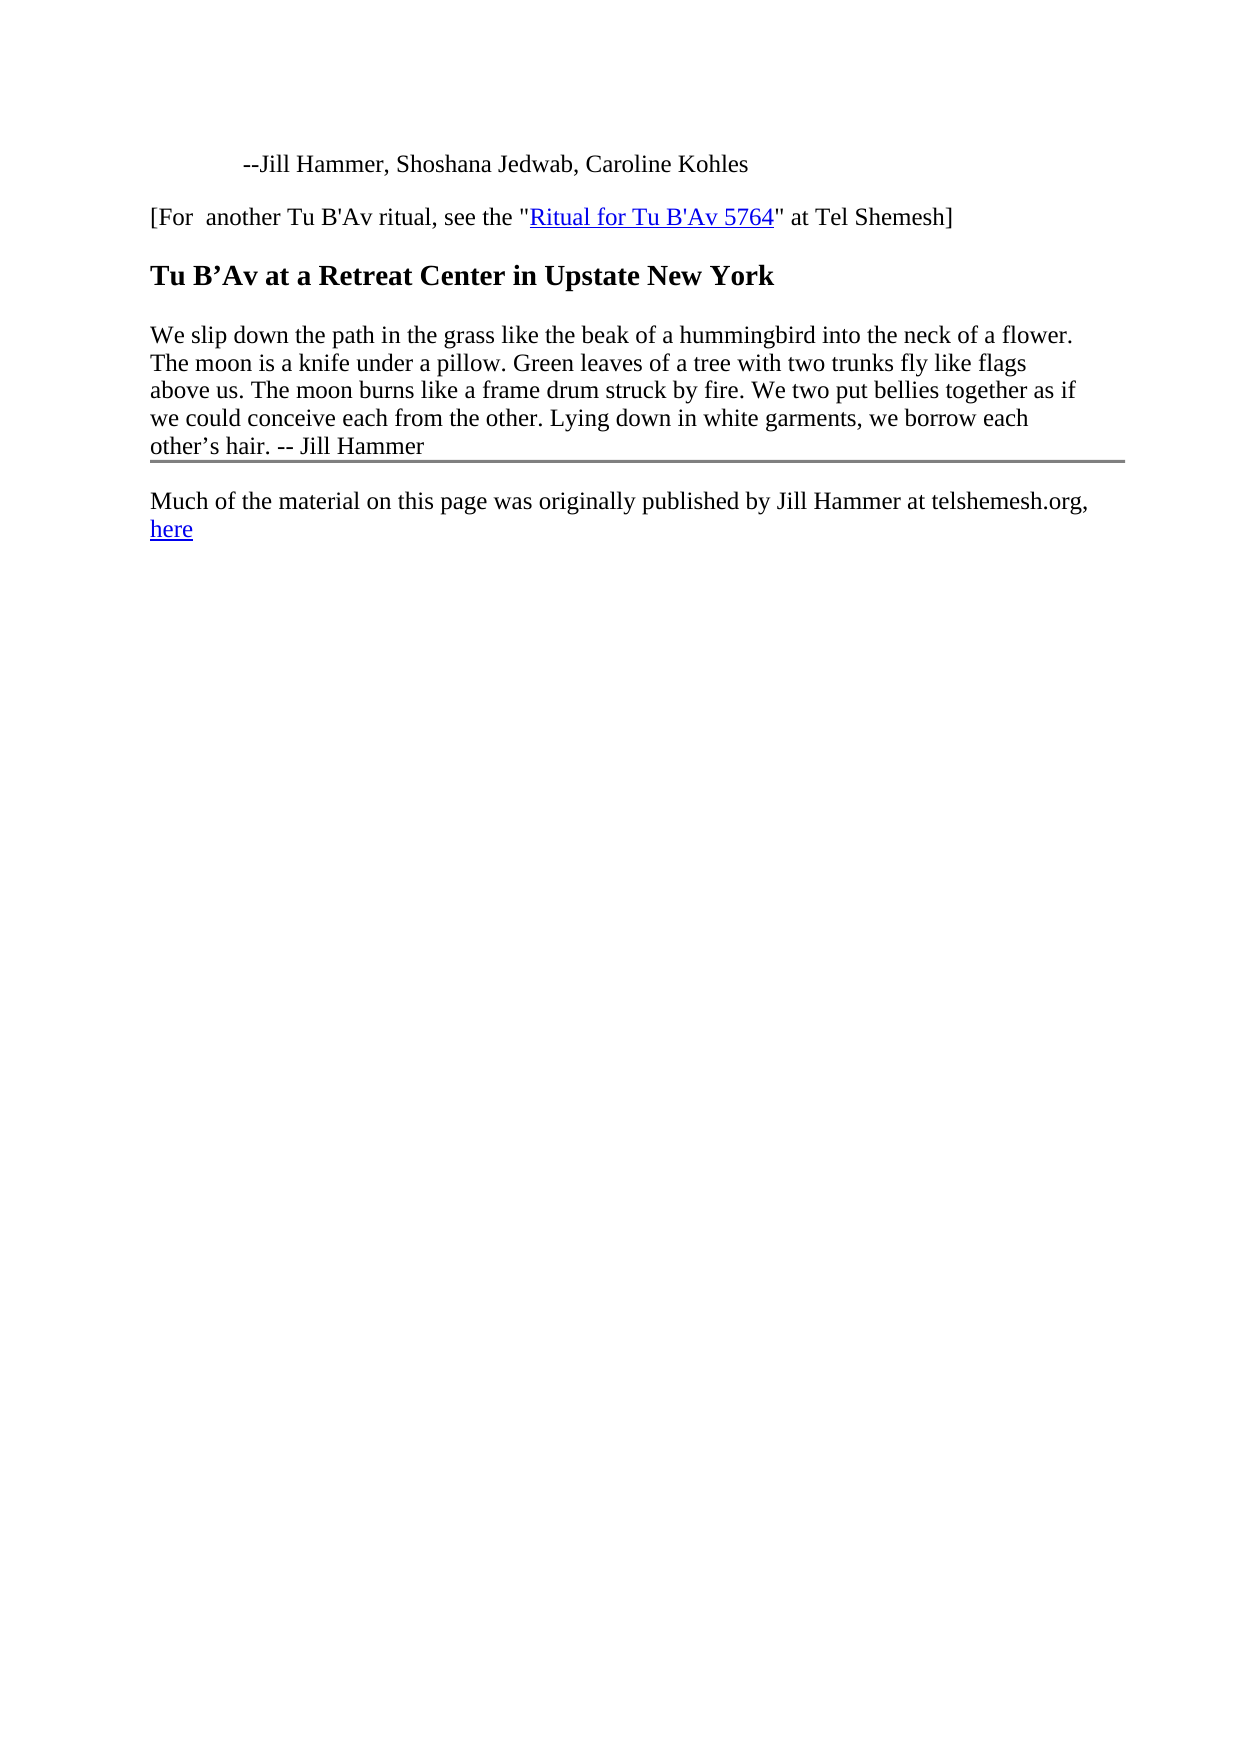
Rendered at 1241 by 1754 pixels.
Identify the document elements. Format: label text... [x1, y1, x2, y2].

text We slip down the path in the grass like the beak of a hummingbird into the neck of a flower. The moon is a knife under a pillow. Green leaves of a tree with two trunks fly like flags above us. The moon burns like a frame drum struck by fire. We two put bellies together as if we could conceive each from the other. Lying down in white garments, we borrow each other’s hair. -- Jill Hammer [150, 321, 1090, 459]
text [For another Tu B'Av ritual, see the "Ritual for Tu B'Av 5764" at Tel Shemesh] [150, 203, 1090, 230]
text Much of the material on this page was originally published by Jill Hammer at telshemesh.org, here [150, 487, 1090, 543]
subtitle Tu B’Av at a Retreat Center in Upstate New York [150, 260, 1090, 292]
text --Jill Hammer, Shoshana Jedwab, Caroline Kohles [197, 150, 1090, 178]
